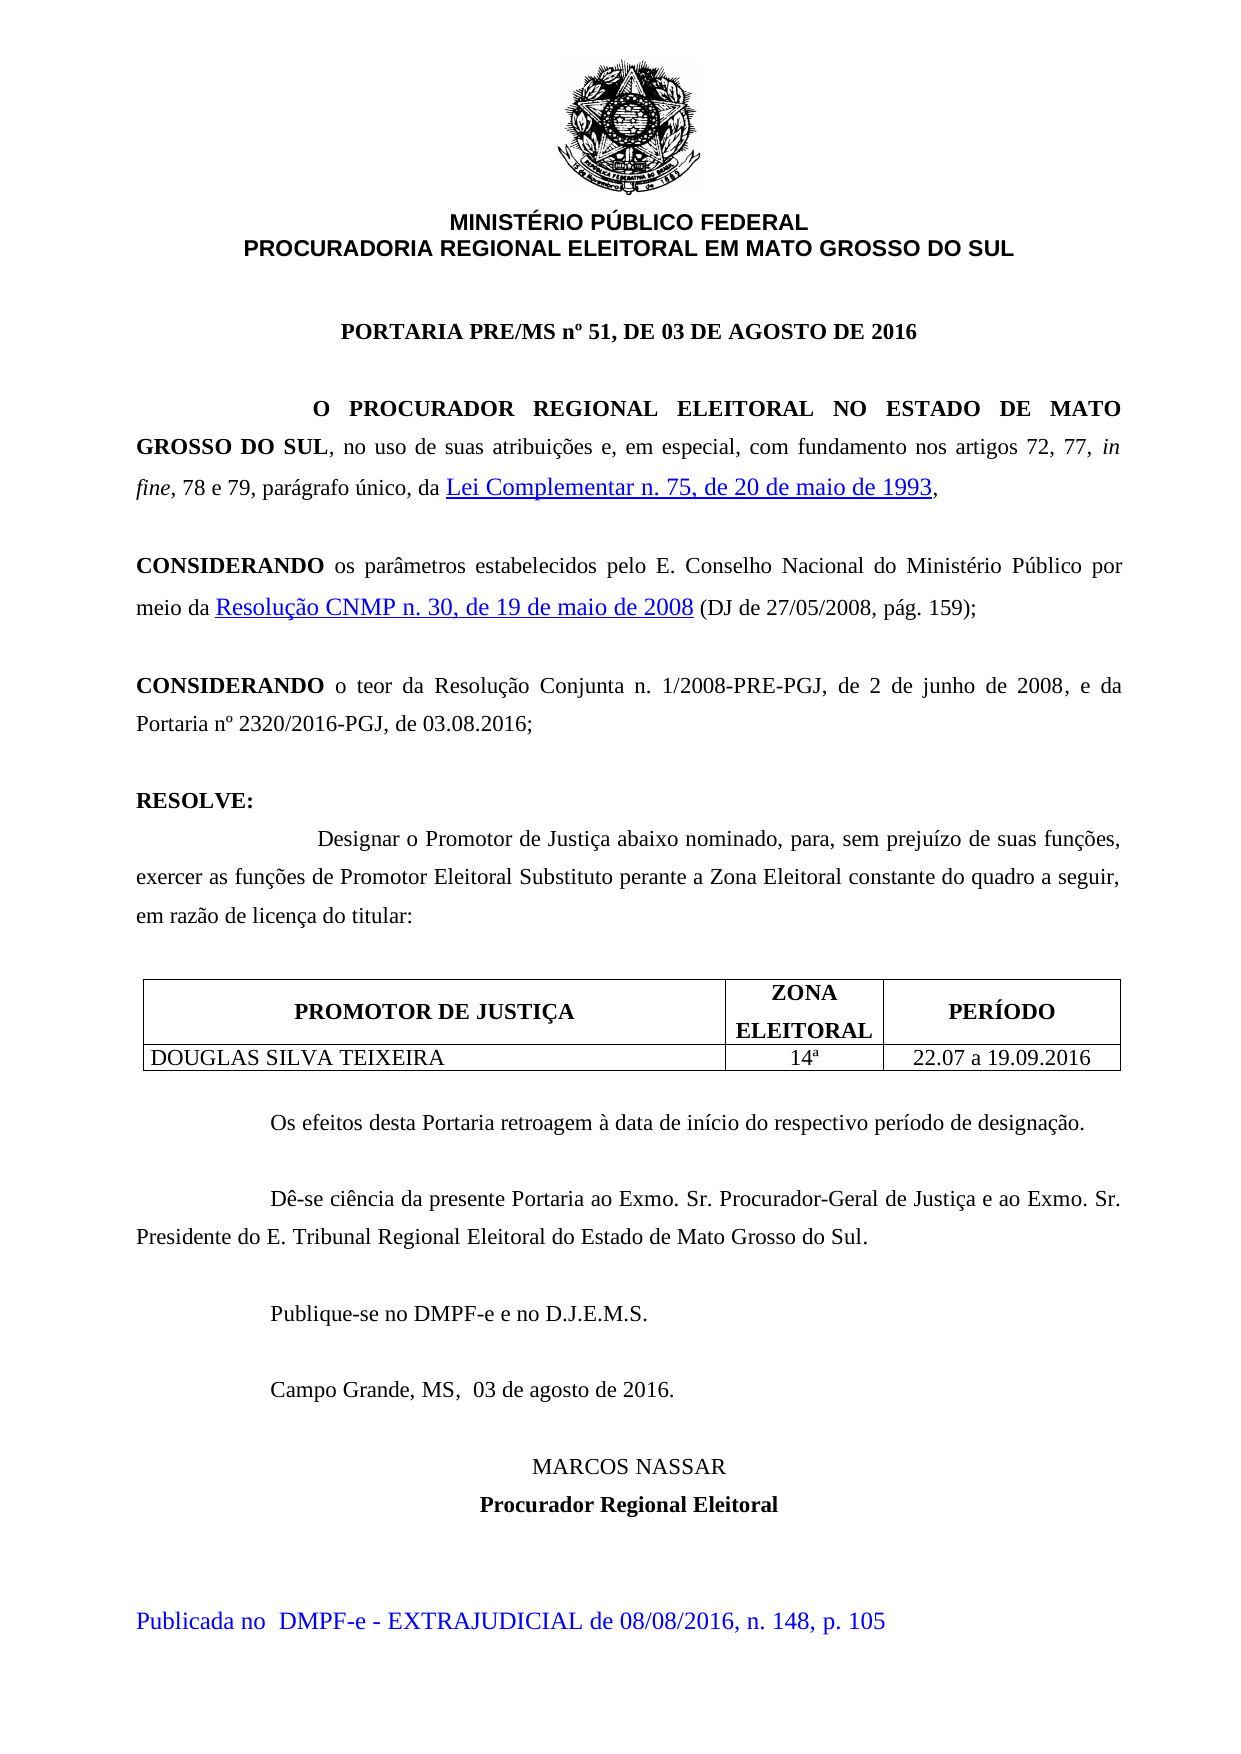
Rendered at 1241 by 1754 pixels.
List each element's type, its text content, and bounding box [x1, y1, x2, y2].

text Designar o Promotor de Justiça abaixo nominado, para, sem prejuízo de suas funções, exercer as funções de Promotor Eleitoral Substituto perante a Zona Eleitoral constante do quadro a seguir, em razão de licença do titular: [136, 826, 1122, 928]
text Procurador Regional Eleitoral [136, 1492, 1122, 1517]
text PORTARIA PRE/MS nº 51, DE 03 DE AGOSTO DE 2016 [136, 319, 1122, 344]
table_header PROMOTOR DE JUSTIÇA [144, 980, 725, 1044]
text Dê-se ciência da presente Portaria ao Exmo. Sr. Procurador-Geral de Justiça e ao Exmo. Sr. Presidente do E. Tribunal Regional Eleitoral do Estado de Mato Grosso do Sul. [136, 1186, 1122, 1250]
text Campo Grande, MS, 03 de agosto de 2016. [136, 1377, 1122, 1403]
text CONSIDERANDO o teor da Resolução Conjunta n. 1/2008-PRE-PGJ, de 2 de junho de 2008, e da Portaria nº 2320/2016-PGJ, de 03.08.2016; [136, 673, 1122, 737]
text MARCOS NASSAR [136, 1454, 1122, 1479]
table_header PERÍODO [884, 980, 1120, 1044]
table_cell DOUGLAS SILVA TEIXEIRA [144, 1045, 725, 1070]
table_header ZONA ELEITORAL [726, 980, 883, 1044]
text Publicada no DMPF-e - EXTRAJUDICIAL de 08/08/2016, n. 148, p. 105 [136, 1607, 1122, 1634]
table_cell 22.07 a 19.09.2016 [884, 1045, 1120, 1070]
text Os efeitos desta Portaria retroagem à data de início do respectivo período de designação. [136, 1109, 1122, 1135]
text CONSIDERANDO os parâmetros estabelecidos pelo E. Conselho Nacional do Ministério Público por meio da Resolução CNMP n. 30, de 19 de maio de 2008 (DJ de 27/05/2008, pág. 159); [136, 553, 1122, 621]
text Publique-se no DMPF-e e no D.J.E.M.S. [136, 1301, 1122, 1326]
table_cell 14ª [726, 1045, 883, 1070]
text O PROCURADOR REGIONAL ELEITORAL NO ESTADO DE MATO GROSSO DO SUL, no uso de suas atribuições e, em especial, com fundamento nos artigos 72, 77, in fine, 78 e 79, parágrafo único, da Lei Complementar n. 75, de 20 de maio de 1993, [136, 396, 1122, 501]
text RESOLVE: [136, 788, 1122, 813]
